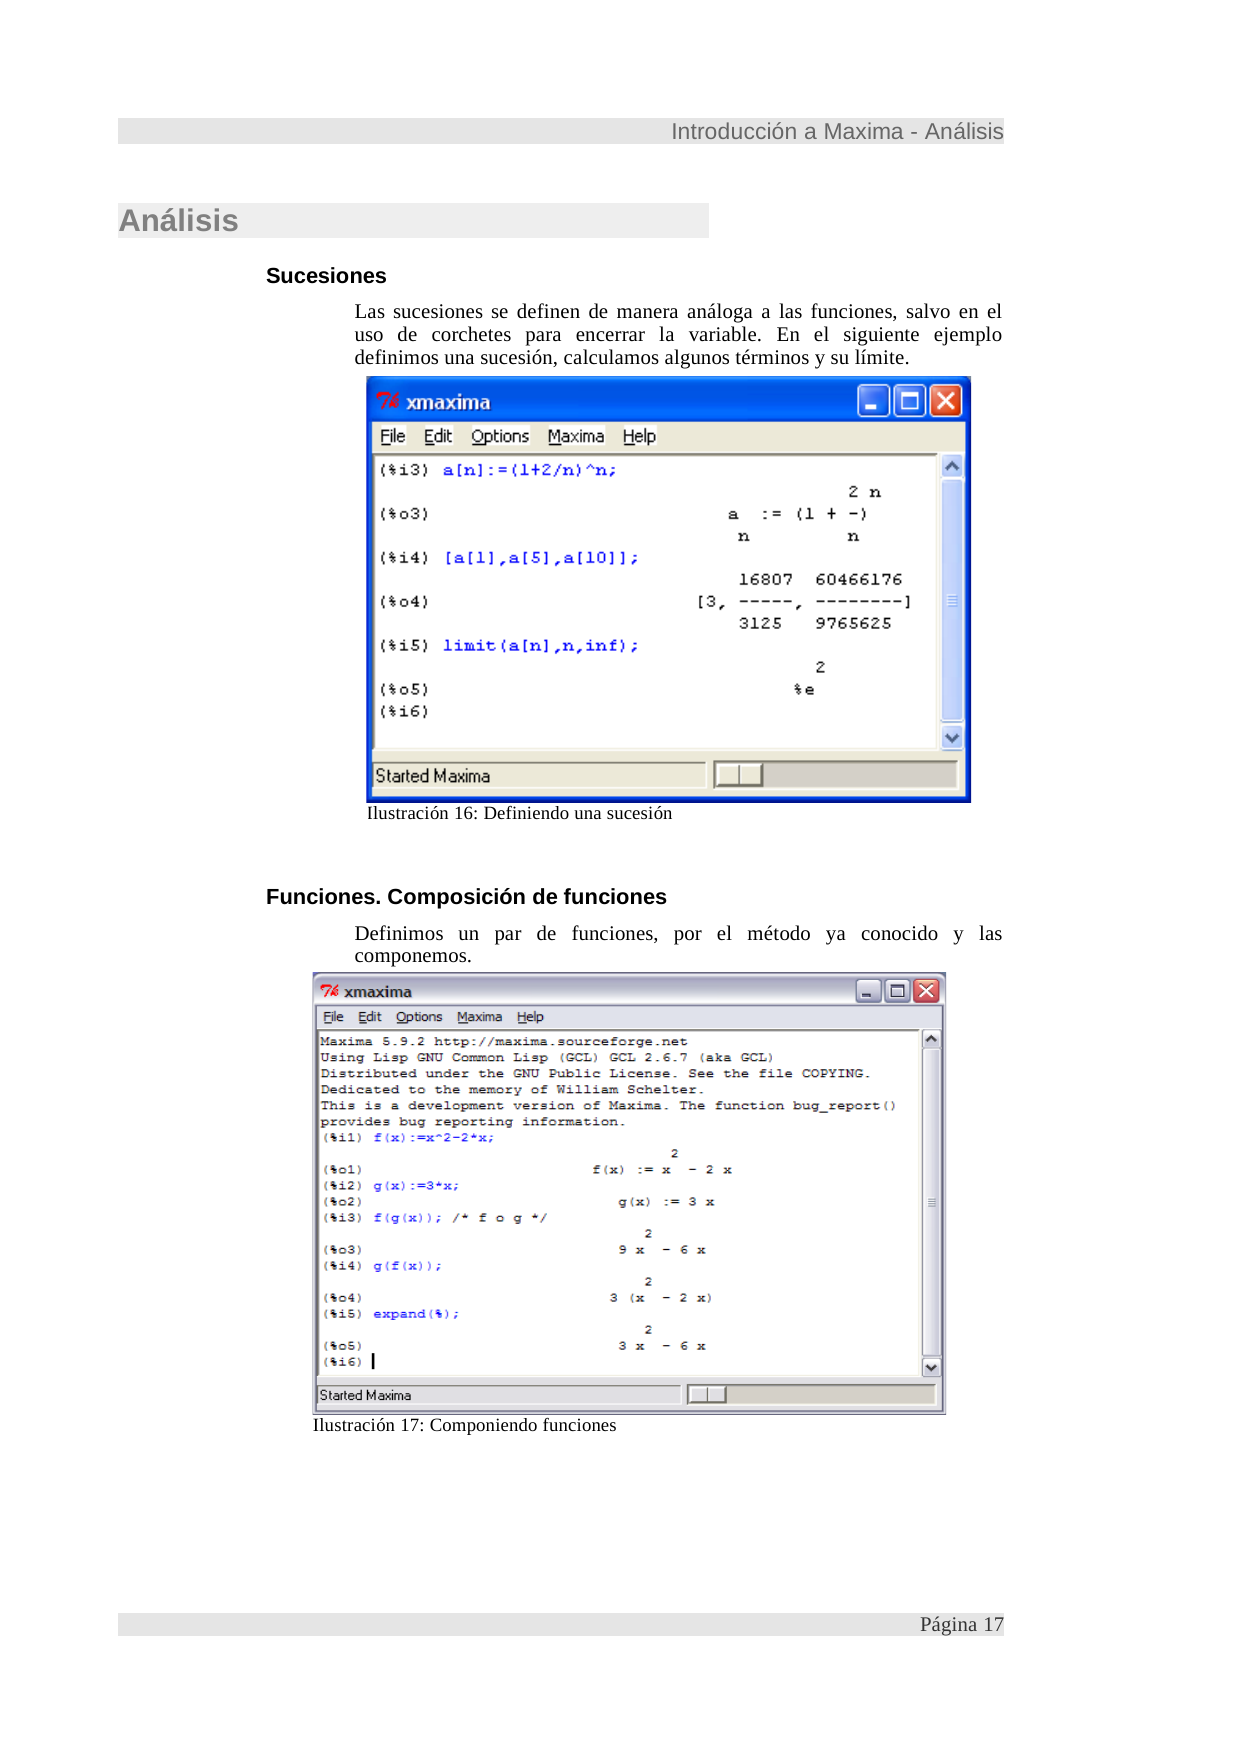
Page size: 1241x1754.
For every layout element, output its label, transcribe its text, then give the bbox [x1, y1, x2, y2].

text Las sucesiones se definen de manera análoga a las funciones, salvo en el uso de corchetes para encerrar la variable. En el siguiente ejemplo definimos una sucesión, calculamos algunos términos y su límite. [354, 300, 1004, 369]
picture [312, 972, 947, 1415]
picture [366, 376, 972, 803]
text Definimos un par de funciones, por el método ya conocido y las componemos. [354, 921, 1004, 967]
text Ilustración 17: Definiendo una sucesión [369, 803, 969, 821]
subtitle Funciones. Composición de funciones [266, 884, 1004, 909]
subtitle Análisis [118, 203, 709, 238]
text Ilustración 18: Componiendo funciones [313, 1415, 946, 1436]
subtitle Sucesiones [266, 263, 1004, 288]
